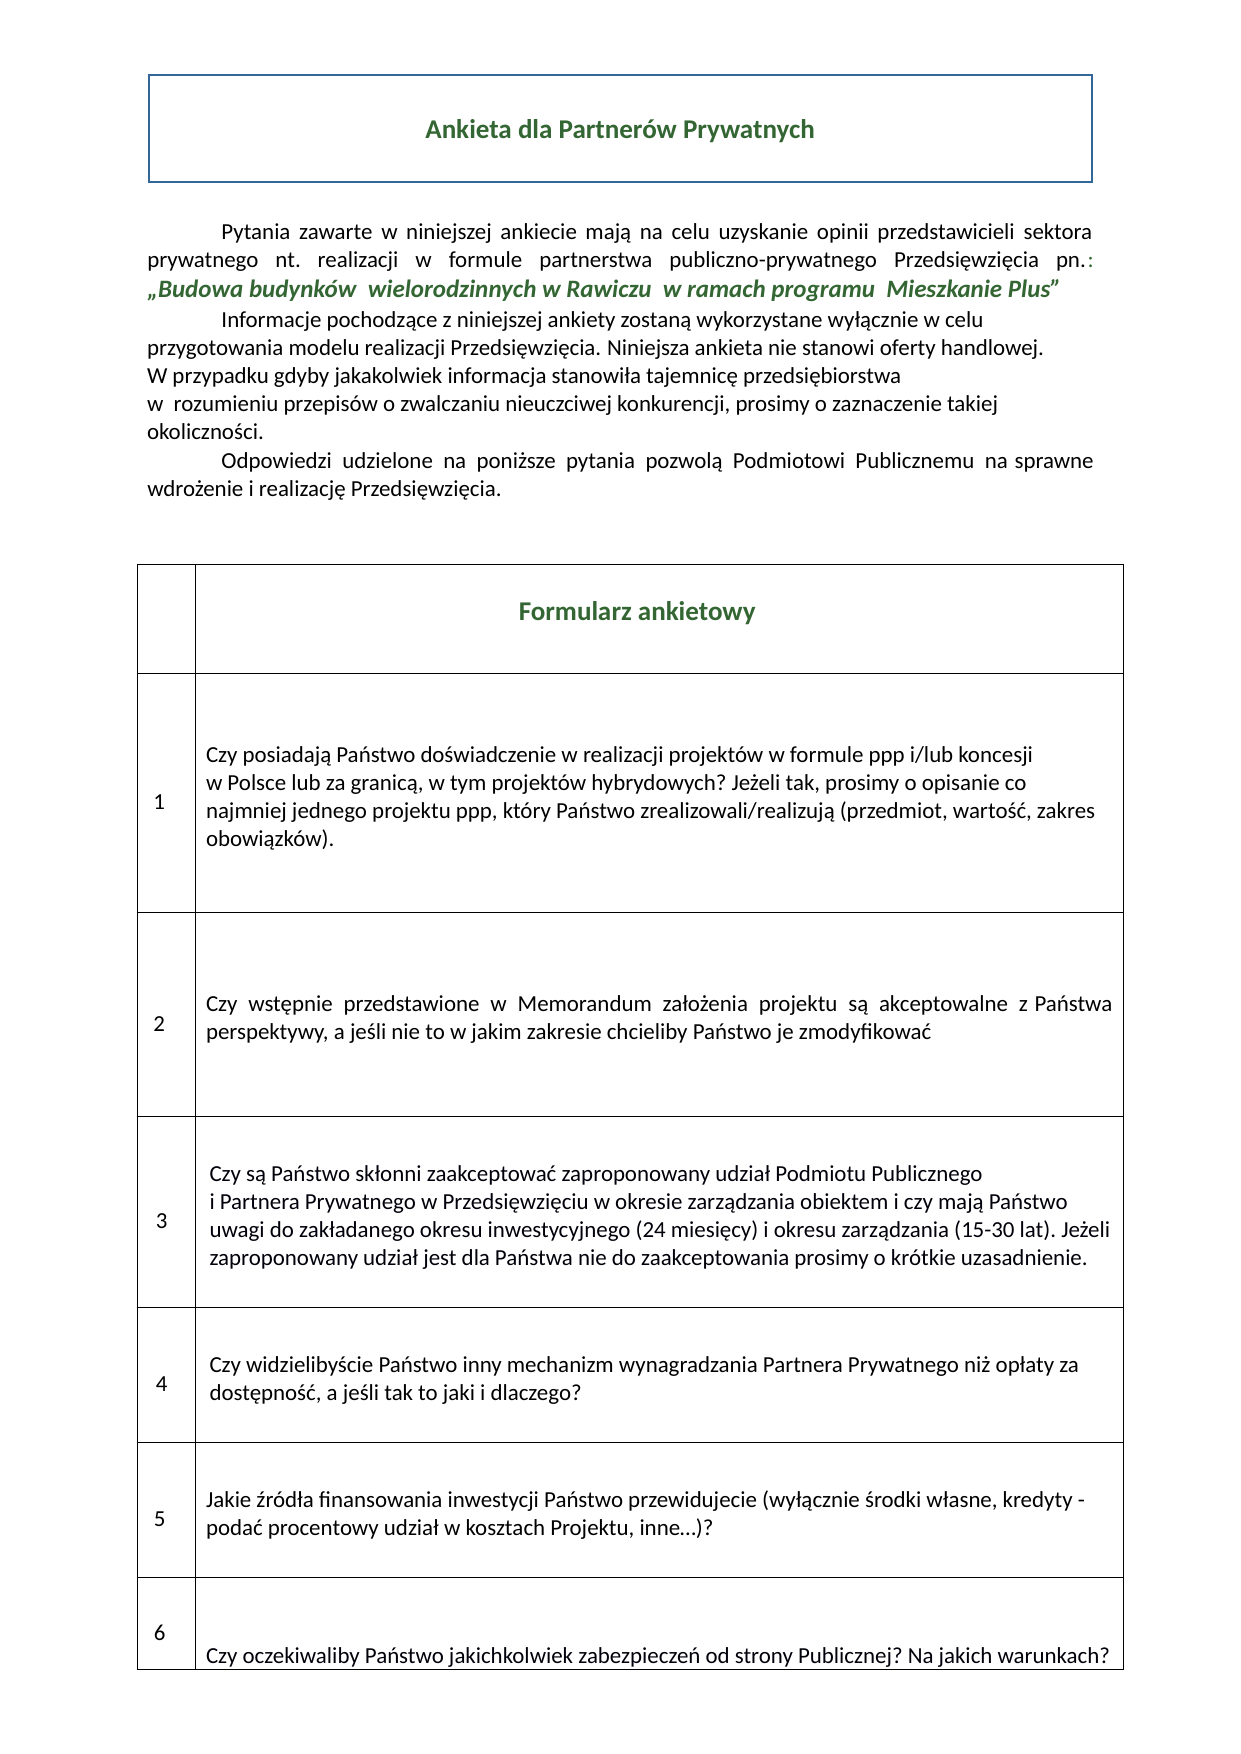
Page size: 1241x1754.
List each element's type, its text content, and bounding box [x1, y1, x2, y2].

text Pytania zawarte w niniejszej ankiecie mają na celu uzyskanie opinii przedstawicieli sektora prywatnego nt. realizacji w formule partnerstwa publiczno-prywatnego Przedsięwzięcia pn.: „Budowa budynków wielorodzinnych w Rawiczu w ramach programu Mieszkanie Plus” [147, 217, 1093, 303]
table_cell Czy posiadają Państwo doświadczenie w realizacji projektów w formule ppp i/lub koncesji w Polsce lub za granicą, w tym projektów hybrydowych? Jeżeli tak, prosimy o opisanie co najmniej jednego projektu ppp, który Państwo zrealizowali/realizują (przedmiot, wartość, zakres obowiązków). [196, 674, 1123, 912]
table_cell 1 [138, 674, 195, 912]
table_cell 3 [138, 1117, 195, 1307]
text Ankieta dla Partnerów Prywatnych [150, 110, 1091, 145]
table_cell 6 [138, 1578, 195, 1669]
table_cell Czy widzielibyście Państwo inny mechanizm wynagradzania Partnera Prywatnego niż opłaty za dostępność, a jeśli tak to jaki i dlaczego? [196, 1308, 1123, 1442]
table_header Formularz ankietowy [196, 565, 1123, 673]
table_cell Czy oczekiwaliby Państwo jakichkolwiek zabezpieczeń od strony Publicznej? Na jakich warunkach? [196, 1578, 1123, 1669]
table_cell 5 [138, 1443, 195, 1577]
table_cell 4 [138, 1308, 195, 1442]
table_header [138, 565, 195, 673]
text Odpowiedzi udzielone na poniższe pytania pozwolą Podmiotowi Publicznemu na sprawne wdrożenie i realizację Przedsięwzięcia. [147, 446, 1093, 502]
table_cell Czy są Państwo skłonni zaakceptować zaproponowany udział Podmiotu Publicznego i Partnera Prywatnego w Przedsięwzięciu w okresie zarządzania obiektem i czy mają Państwo uwagi do zakładanego okresu inwestycyjnego (24 miesięcy) i okresu zarządzania (15-30 lat). Jeżeli zaproponowany udział jest dla Państwa nie do zaakceptowania prosimy o krótkie uzasadnienie. [196, 1117, 1123, 1307]
table_cell Jakie źródła finansowania inwestycji Państwo przewidujecie (wyłącznie środki własne, kredyty - podać procentowy udział w kosztach Projektu, inne…)? [196, 1443, 1123, 1577]
table_cell 2 [138, 913, 195, 1116]
table_cell Czy wstępnie przedstawione w Memorandum założenia projektu są akceptowalne z Państwa perspektywy, a jeśli nie to w jakim zakresie chcieliby Państwo je zmodyfikować [196, 913, 1123, 1116]
text Informacje pochodzące z niniejszej ankiety zostaną wykorzystane wyłącznie w celu przygotowania modelu realizacji Przedsięwzięcia. Niniejsza ankieta nie stanowi oferty handlowej. W przypadku gdyby jakakolwiek informacja stanowiła tajemnicę przedsiębiorstwa w rozumieniu przepisów o zwalczaniu nieuczciwej konkurencji, prosimy o zaznaczenie takiej okoliczności. [147, 305, 1093, 445]
